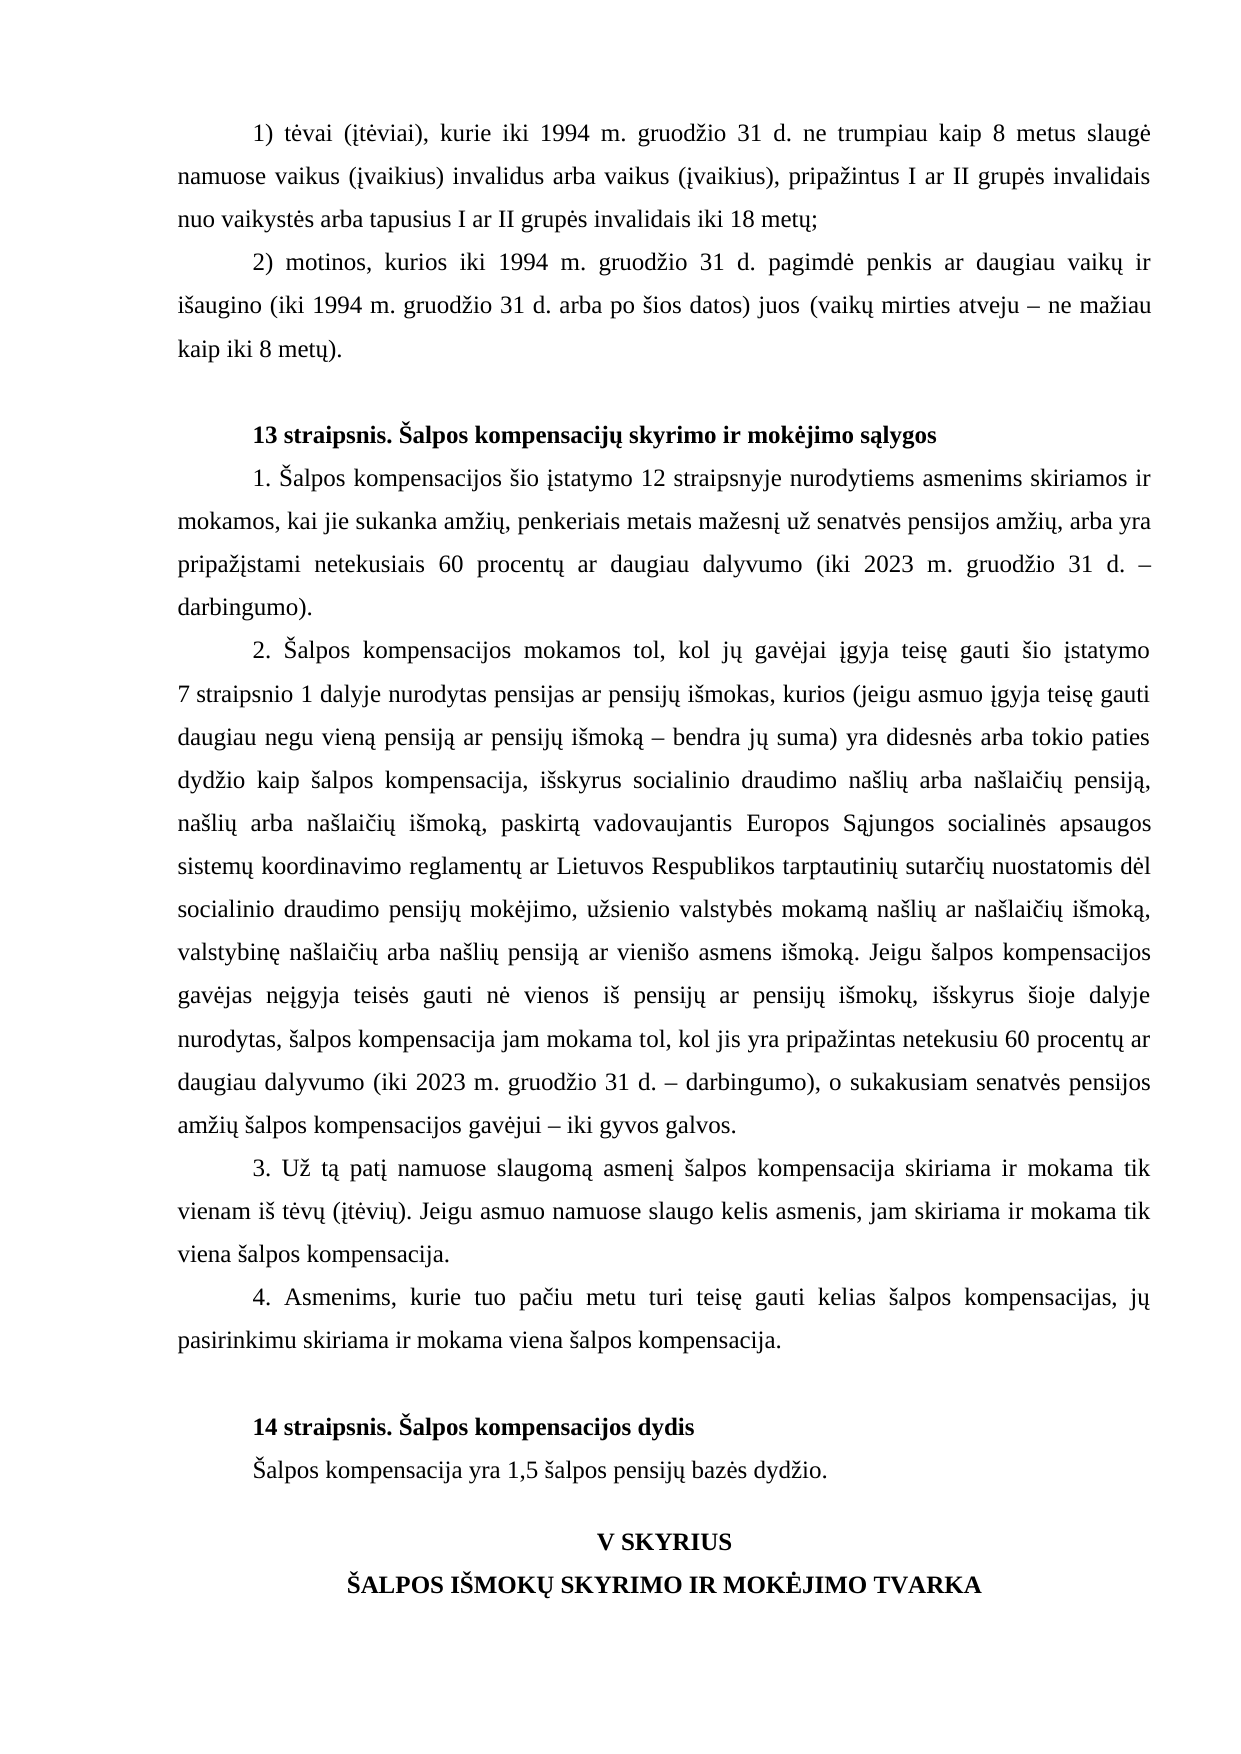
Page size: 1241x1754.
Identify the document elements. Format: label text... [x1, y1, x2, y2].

text 1. Šalpos kompensacijos šio įstatymo 12 straipsnyje nurodytiems asmenims skiriamos ir mokamos, kai jie sukanka amžių, penkeriais metais mažesnį už senatvės pensijos amžių, arba yra pripažįstami netekusiais 60 procentų ar daugiau dalyvumo (iki 2023 m. gruodžio 31 d. – darbingumo). [177, 463, 1152, 621]
text 14 straipsnis. Šalpos kompensacijos dydis [177, 1412, 1152, 1441]
text 2. Šalpos kompensacijos mokamos tol, kol jų gavėjai įgyja teisę gauti šio įstatymo 7 straipsnio 1 dalyje nurodytas pensijas ar pensijų išmokas, kurios (jeigu asmuo įgyja teisę gauti daugiau negu vieną pensiją ar pensijų išmoką – bendra jų suma) yra didesnės arba tokio paties dydžio kaip šalpos kompensacija, išskyrus socialinio draudimo našlių arba našlaičių pensiją, našlių arba našlaičių išmoką, paskirtą vadovaujantis Europos Sąjungos socialinės apsaugos sistemų koordinavimo reglamentų ar Lietuvos Respublikos tarptautinių sutarčių nuostatomis dėl socialinio draudimo pensijų mokėjimo, užsienio valstybės mokamą našlių ar našlaičių išmoką, valstybinę našlaičių arba našlių pensiją ar vienišo asmens išmoką. Jeigu šalpos kompensacijos gavėjas neįgyja teisės gauti nė vienos iš pensijų ar pensijų išmokų, išskyrus šioje dalyje nurodytas, šalpos kompensacija jam mokama tol, kol jis yra pripažintas netekusiu 60 procentų ar daugiau dalyvumo (iki 2023 m. gruodžio 31 d. – darbingumo), o sukakusiam senatvės pensijos amžių šalpos kompensacijos gavėjui – iki gyvos galvos. [177, 636, 1152, 1139]
text 4. Asmenims, kurie tuo pačiu metu turi teisę gauti kelias šalpos kompensacijas, jų pasirinkimu skiriama ir mokama viena šalpos kompensacija. [177, 1282, 1152, 1354]
text ŠALPOS IŠMOKŲ SKYRIMO IR MOKĖJIMO TVARKA [177, 1570, 1152, 1599]
text V SKYRIUS [177, 1527, 1152, 1556]
text 13 straipsnis. Šalpos kompensacijų skyrimo ir mokėjimo sąlygos [177, 420, 1152, 449]
text Šalpos kompensacija yra 1,5 šalpos pensijų bazės dydžio. [177, 1455, 1152, 1484]
text 3. Už tą patį namuose slaugomą asmenį šalpos kompensacija skiriama ir mokama tik vienam iš tėvų (įtėvių). Jeigu asmuo namuose slaugo kelis asmenis, jam skiriama ir mokama tik viena šalpos kompensacija. [177, 1153, 1152, 1268]
text 2) motinos, kurios iki 1994 m. gruodžio 31 d. pagimdė penkis ar daugiau vaikų ir išaugino (iki 1994 m. gruodžio 31 d. arba po šios datos) juos (vaikų mirties atveju – ne mažiau kaip iki 8 metų). [177, 247, 1152, 362]
text 1) tėvai (įtėviai), kurie iki 1994 m. gruodžio 31 d. ne trumpiau kaip 8 metus slaugė namuose vaikus (įvaikius) invalidus arba vaikus (įvaikius), pripažintus I ar II grupės invalidais nuo vaikystės arba tapusius I ar II grupės invalidais iki 18 metų; [177, 118, 1152, 233]
